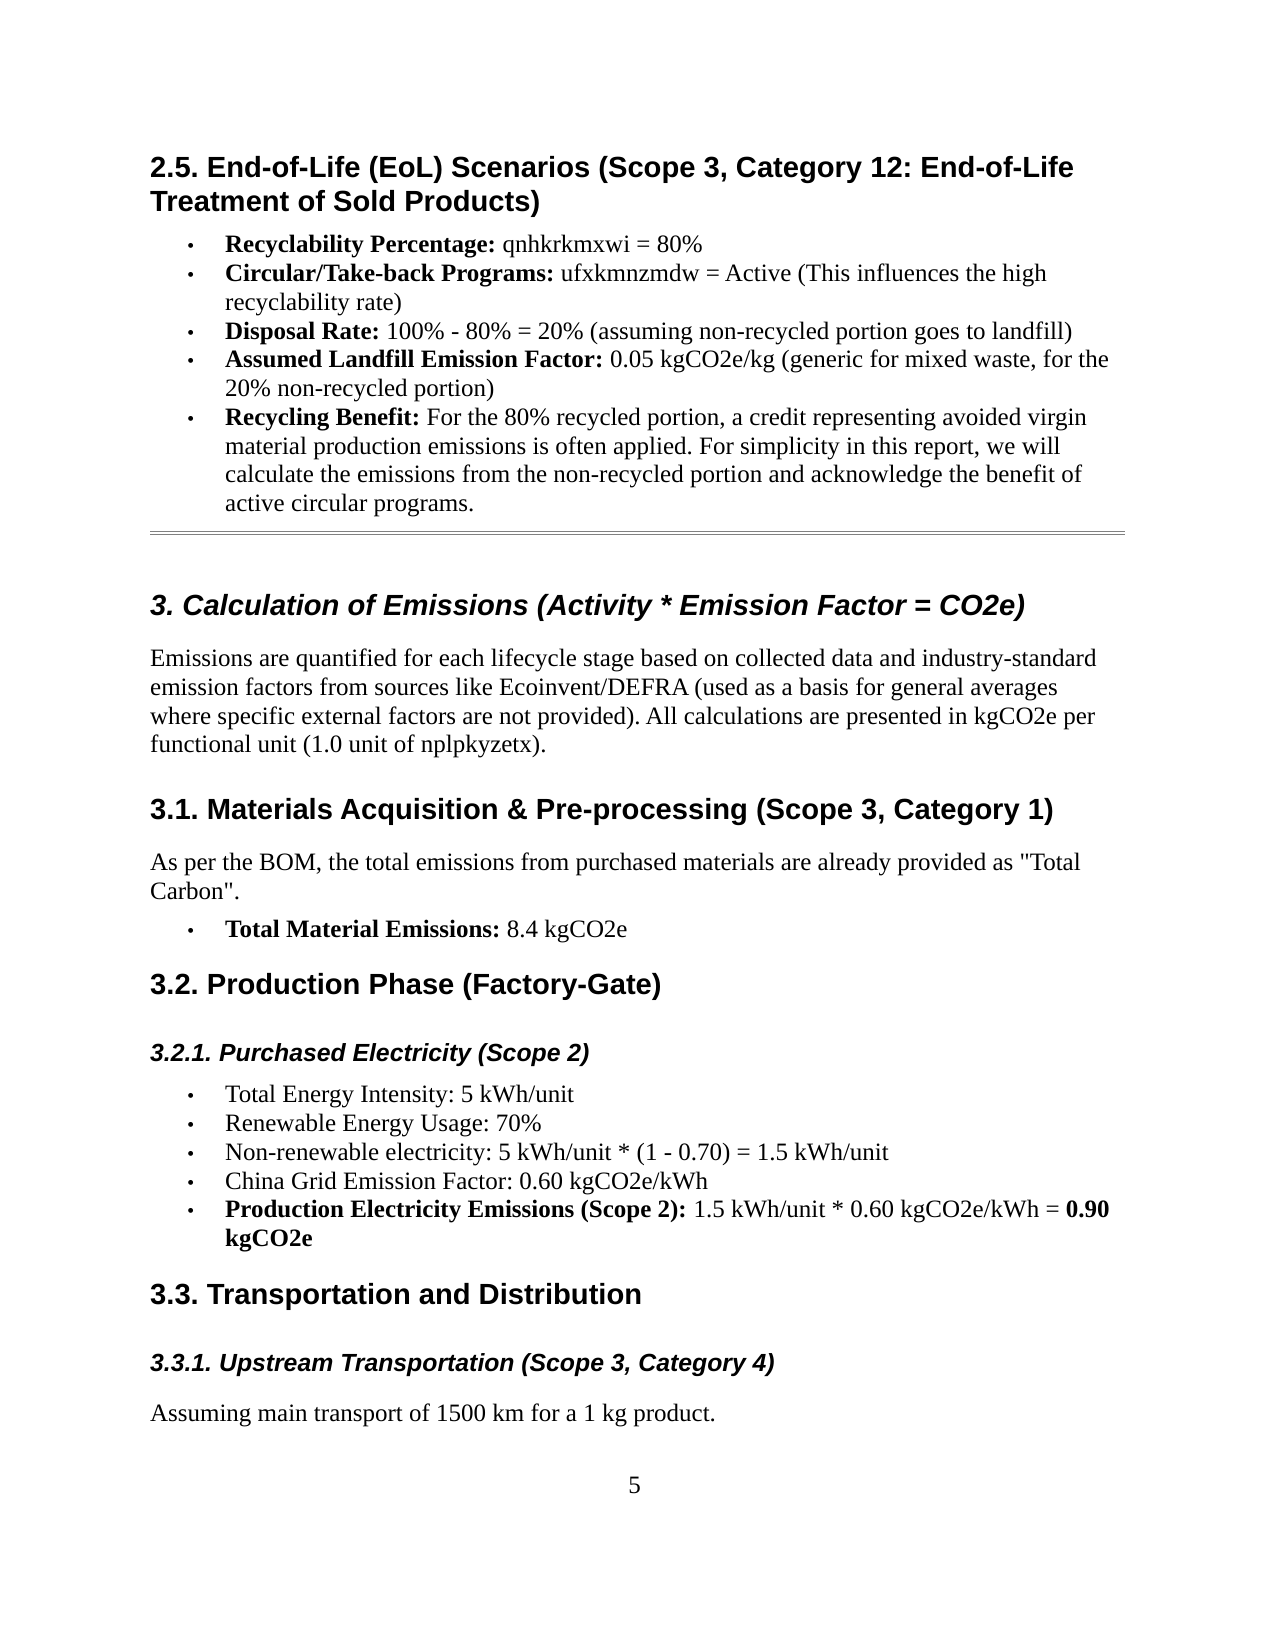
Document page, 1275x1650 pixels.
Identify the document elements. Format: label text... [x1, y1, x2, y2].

list Disposal Rate: 100% - 80% = 20% (assuming non-recycled portion goes to landfill) [187, 316, 1125, 344]
list Total Material Emissions: 8.4 kgCO2e [187, 914, 1125, 942]
text Assuming main transport of 1500 km for a 1 kg product. [150, 1398, 1125, 1427]
list Recyclability Percentage: qnhkrkmxwi = 80% [187, 229, 1125, 258]
list China Grid Emission Factor: 0.60 kgCO2e/kWh [187, 1166, 1125, 1194]
subtitle 2.5. End-of-Life (EoL) Scenarios (Scope 3, Category 12: End-of-Life Treatment of Sold Products) [150, 150, 1125, 217]
list Non-renewable electricity: 5 kWh/unit * (1 - 0.70) = 1.5 kWh/unit [187, 1137, 1125, 1166]
subtitle 3.2. Production Phase (Factory-Gate) [150, 967, 1125, 1001]
list Circular/Take-back Programs: ufxkmnzmdw = Active (This influences the high recyclability rate) [187, 258, 1125, 316]
subtitle 3. Calculation of Emissions (Activity * Emission Factor = CO2e) [150, 588, 1125, 622]
subtitle 3.3. Transportation and Distribution [150, 1277, 1125, 1311]
list Renewable Energy Usage: 70% [187, 1108, 1125, 1137]
subtitle 3.3.1. Upstream Transportation (Scope 3, Category 4) [150, 1348, 1125, 1377]
subtitle 3.1. Materials Acquisition & Pre-processing (Scope 3, Category 1) [150, 792, 1125, 826]
list Recycling Benefit: For the 80% recycled portion, a credit representing avoided virgin material production emissions is often applied. For simplicity in this report, we will calculate the emissions from the non-recycled portion and acknowledge the benefit of active circular programs. [187, 402, 1125, 517]
text As per the BOM, the total emissions from purchased materials are already provided as "Total Carbon". [150, 847, 1125, 905]
text Emissions are quantified for each lifecycle stage based on collected data and industry-standard emission factors from sources like Ecoinvent/DEFRA (used as a basis for general averages where specific external factors are not provided). All calculations are presented in kgCO2e per functional unit (1.0 unit of nplpkyzetx). [150, 643, 1125, 758]
subtitle 3.2.1. Purchased Electricity (Scope 2) [150, 1038, 1125, 1067]
list Assumed Landfill Emission Factor: 0.05 kgCO2e/kg (generic for mixed waste, for the 20% non-recycled portion) [187, 344, 1125, 402]
list Total Energy Intensity: 5 kWh/unit [187, 1079, 1125, 1108]
list Production Electricity Emissions (Scope 2): 1.5 kWh/unit * 0.60 kgCO2e/kWh = 0.90 kgCO2e [187, 1194, 1125, 1252]
